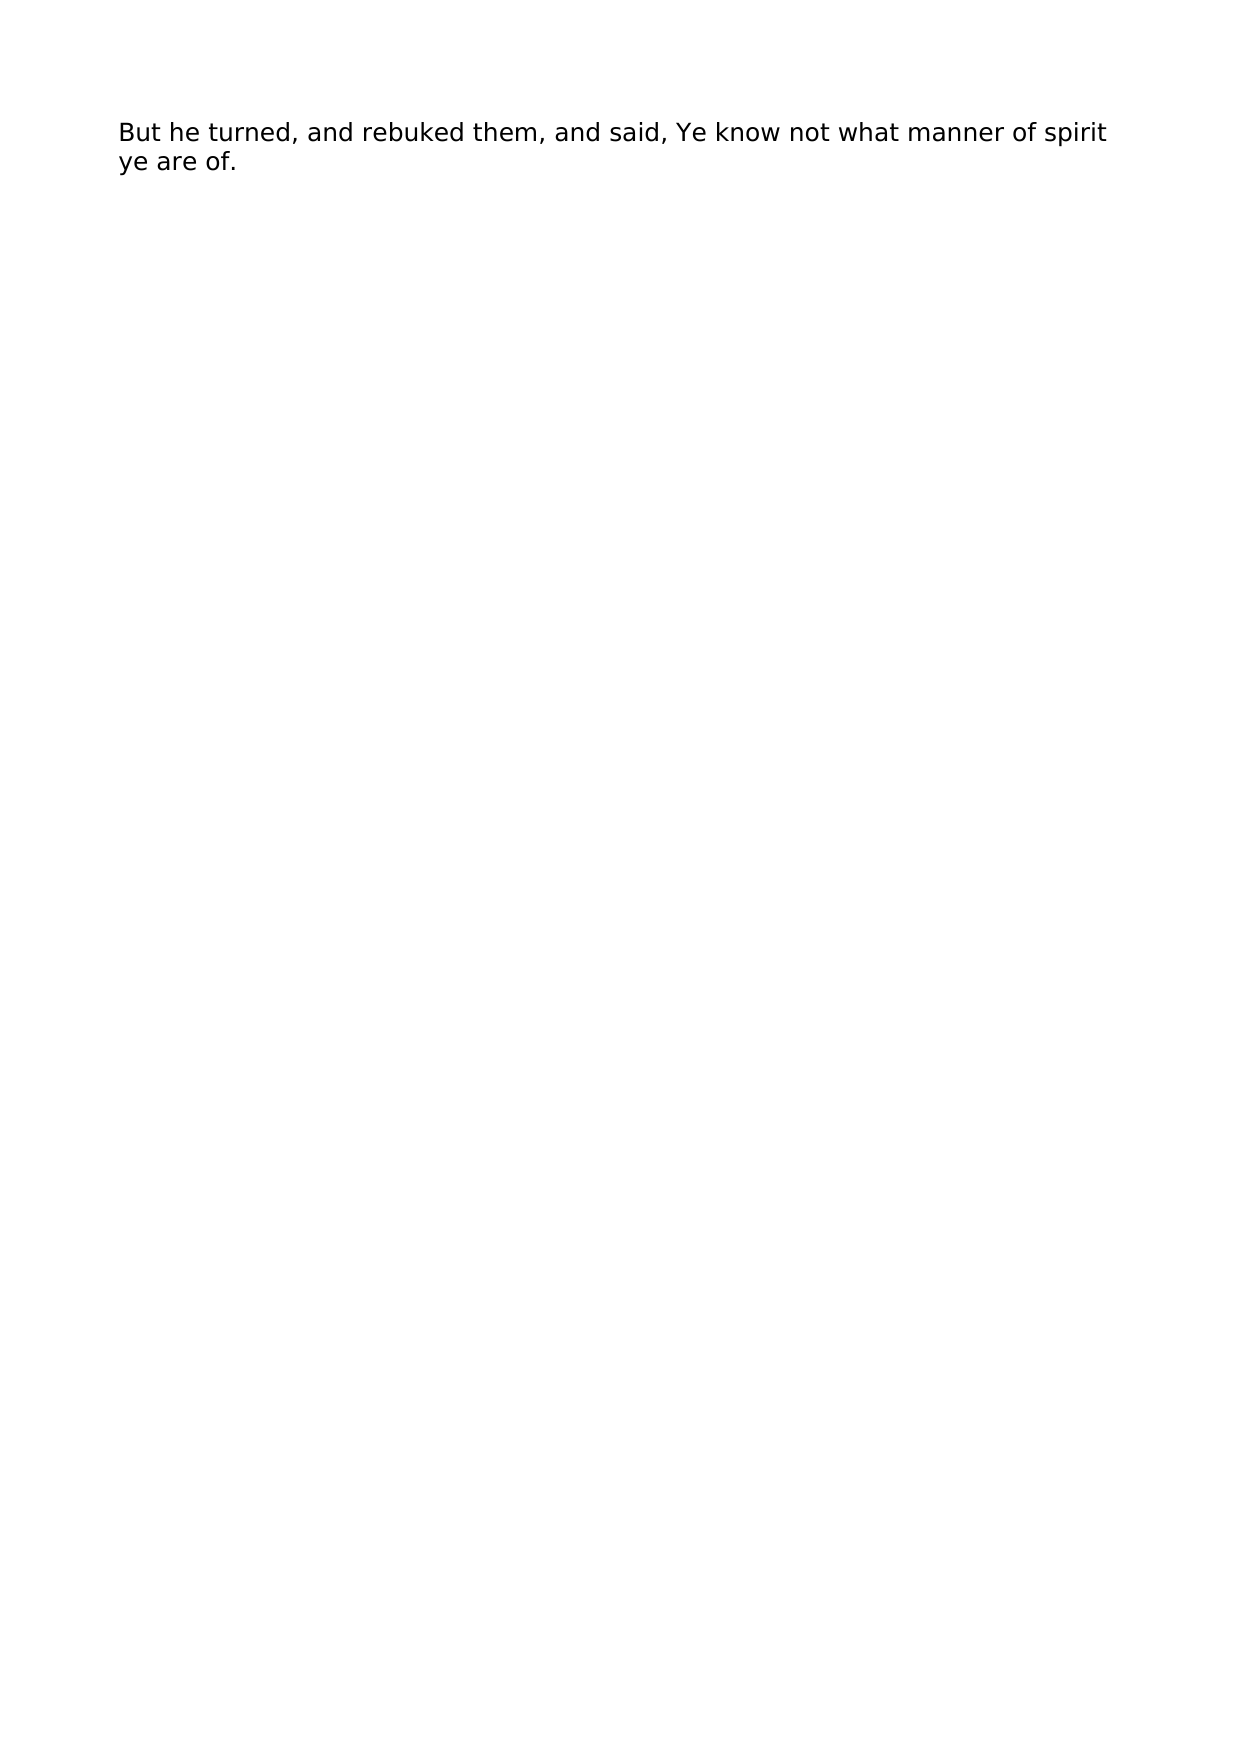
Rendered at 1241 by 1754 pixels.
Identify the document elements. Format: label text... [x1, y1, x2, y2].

text But he turned, and rebuked them, and said, Ye know not what manner of spirit ye are of. [118, 118, 1122, 176]
